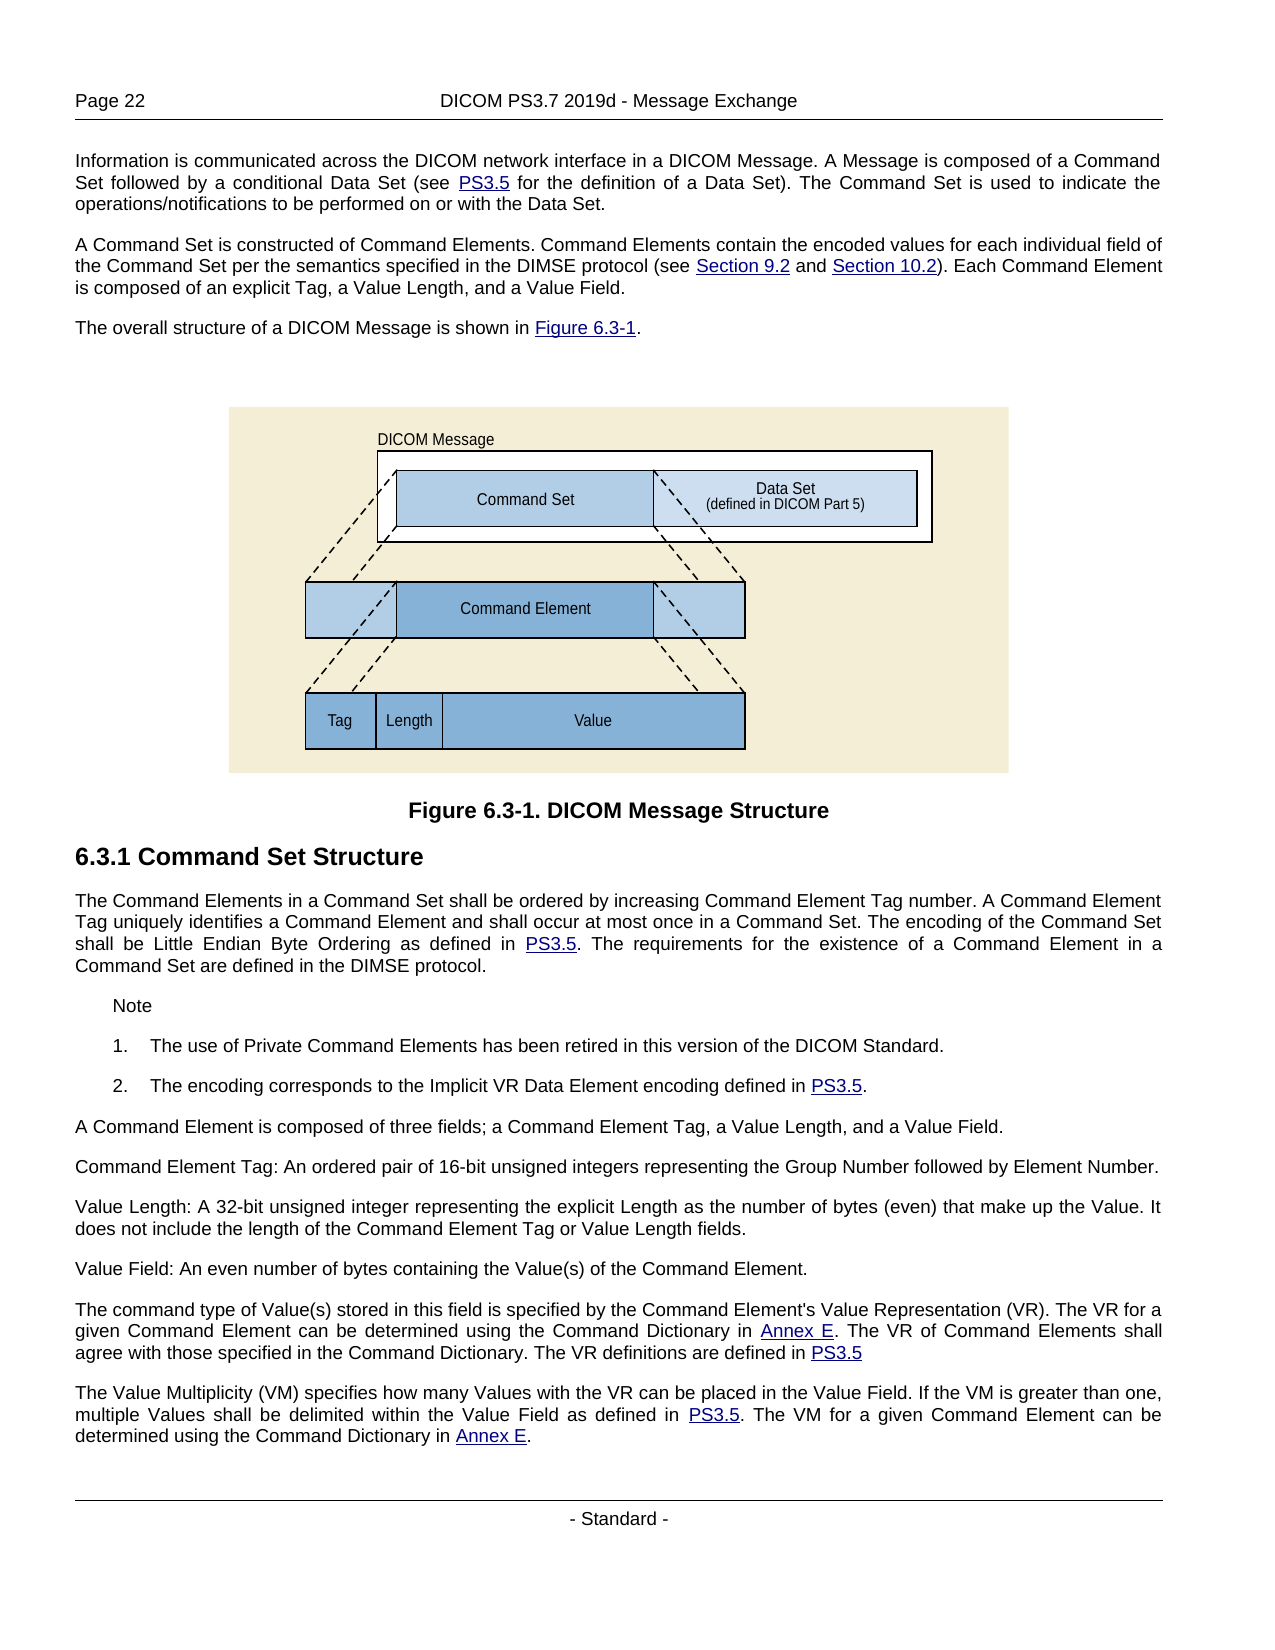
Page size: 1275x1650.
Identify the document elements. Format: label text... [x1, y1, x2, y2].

text The Value Multiplicity (VM) specifies how many Values with the VR can be placed in the Value Field. If the VM is greater than one, multiple Values shall be delimited within the Value Field as defined in PS3.5. The VM for a given Command Element can be determined using the Command Dictionary in Annex E. [75, 1382, 1162, 1447]
text Figure 6.3-1. DICOM Message Structure [75, 798, 1162, 823]
text Value Length: A 32-bit unsigned integer representing the explicit Length as the number of bytes (even) that make up the Value. It does not include the length of the Command Element Tag or Value Length fields. [75, 1196, 1162, 1239]
text Value Field: An even number of bytes containing the Value(s) of the Command Element. [75, 1258, 1162, 1280]
text A Command Set is constructed of Command Elements. Command Elements contain the encoded values for each individual field of the Command Set per the semantics specified in the DIMSE protocol (see Section 9.2 and Section 10.2). Each Command Element is composed of an explicit Tag, a Value Length, and a Value Field. [75, 233, 1162, 298]
text Command Element Tag: An ordered pair of 16-bit unsigned integers representing the Group Number followed by Element Number. [75, 1156, 1162, 1177]
text A Command Element is composed of three fields; a Command Element Tag, a Value Length, and a Value Field. [75, 1116, 1162, 1137]
text 1. The use of Private Command Elements has been retired in this version of the DICOM Standard. [112, 1035, 1125, 1057]
text 2. The encoding corresponds to the Implicit VR Data Element encoding defined in PS3.5. [112, 1075, 1125, 1097]
text Note [112, 995, 1125, 1016]
text The overall structure of a DICOM Message is shown in Figure 6.3-1. [75, 317, 1162, 338]
text The Command Elements in a Command Set shall be ordered by increasing Command Element Tag number. A Command Element Tag uniquely identifies a Command Element and shall occur at most once in a Command Set. The encoding of the Command Set shall be Little Endian Byte Ordering as defined in PS3.5. The requirements for the existence of a Command Element in a Command Set are defined in the DIMSE protocol. [75, 890, 1162, 976]
text Information is communicated across the DICOM network interface in a DICOM Message. A Message is composed of a Command Set followed by a conditional Data Set (see PS3.5 for the definition of a Data Set). The Command Set is used to indicate the operations/notifications to be performed on or with the Data Set. [75, 150, 1162, 215]
text The command type of Value(s) stored in this field is specified by the Command Element's Value Representation (VR). The VR for a given Command Element can be determined using the Command Dictionary in Annex E. The VR of Command Elements shall agree with those specified in the Command Dictionary. The VR definitions are defined in PS3.5 [75, 1298, 1162, 1363]
text 6.3.1 Command Set Structure [75, 842, 1162, 871]
